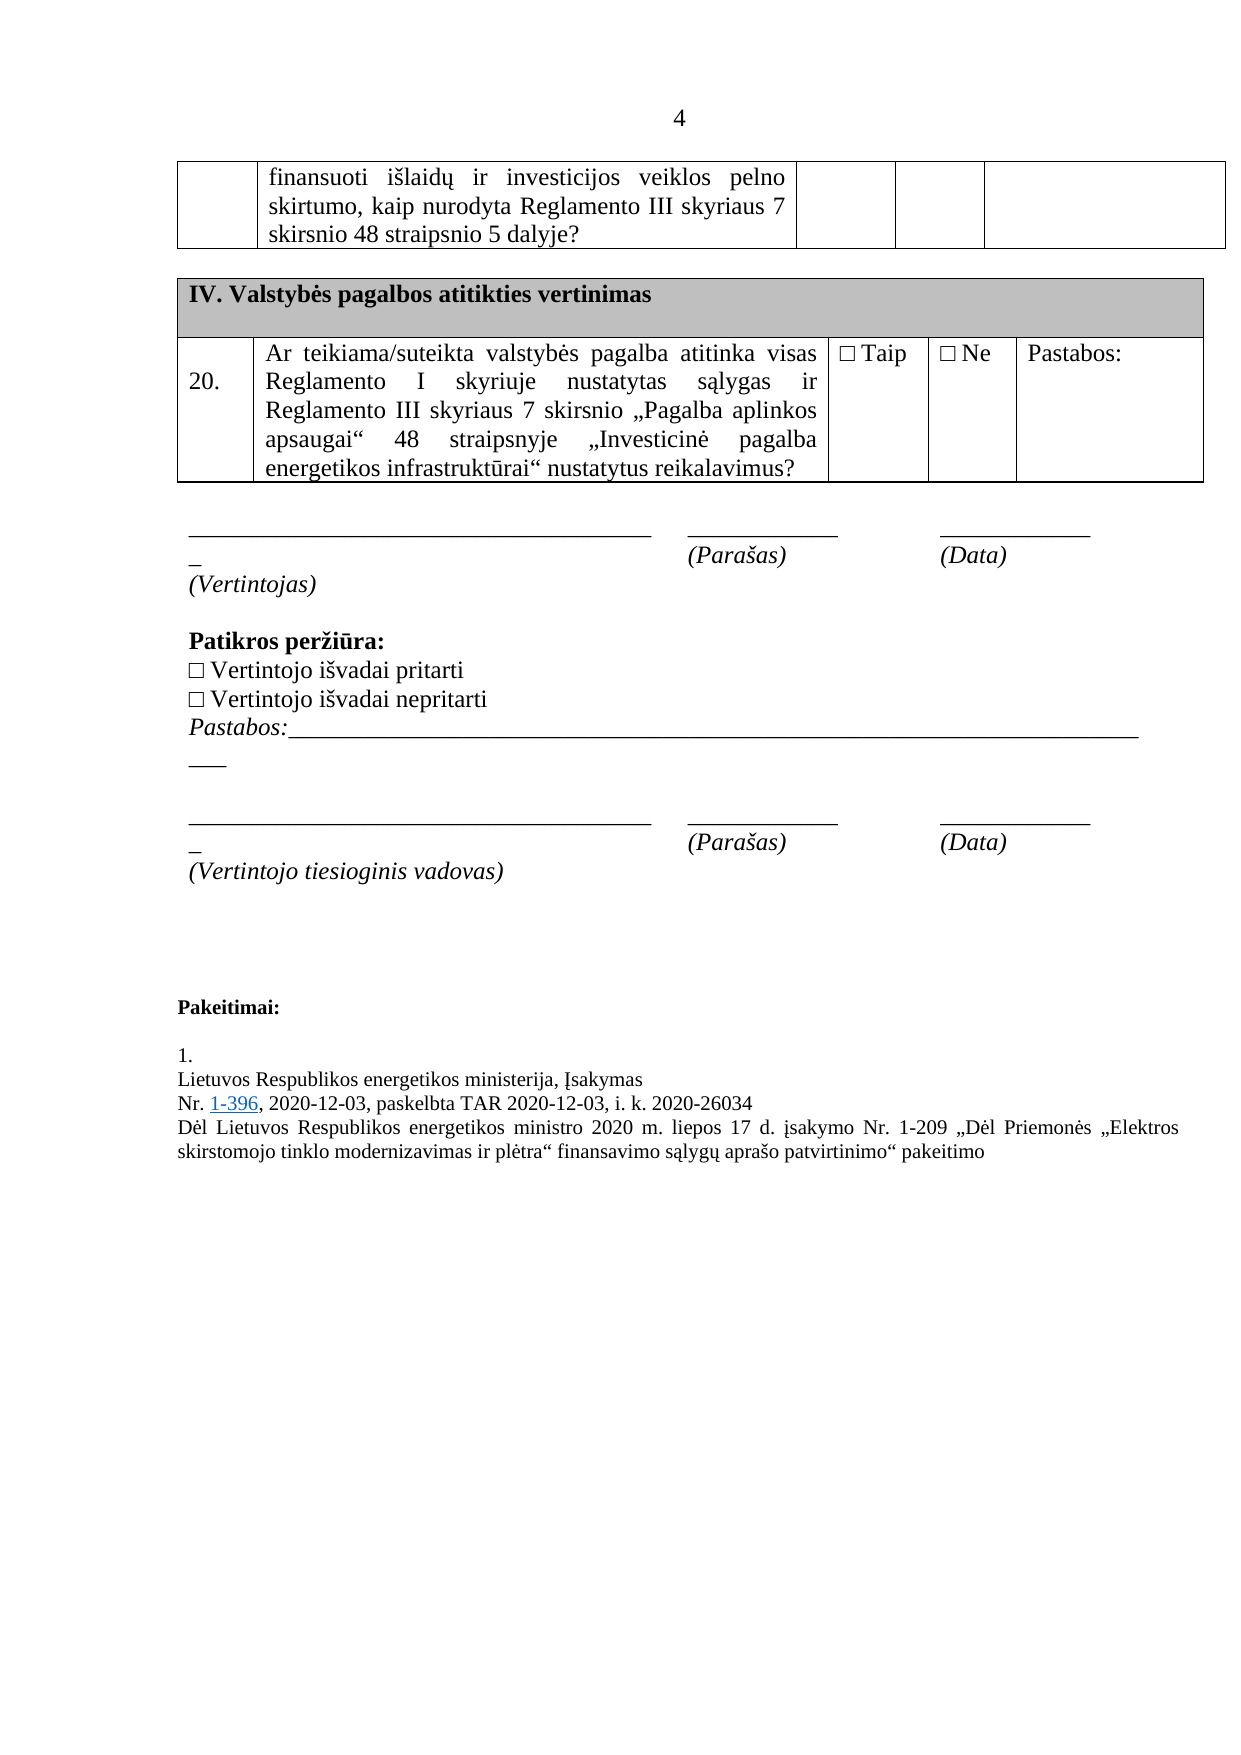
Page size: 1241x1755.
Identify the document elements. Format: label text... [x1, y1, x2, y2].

table_header IV. Valstybės pagalbos atitikties vertinimas [178, 279, 1203, 337]
table_cell ____________ (Data) [929, 799, 1161, 885]
table_cell ____________ (Data) [929, 483, 1161, 597]
table_cell [797, 162, 895, 248]
table_cell [1161, 799, 1204, 885]
text 1. [177, 1043, 1181, 1067]
table_cell [178, 162, 257, 248]
table_cell ______________________________________ (Vertintojo tiesioginis vadovas) [177, 799, 676, 885]
table_cell ______________________________________ (Vertintojas) [177, 483, 676, 597]
table_cell ____________ (Parašas) [676, 483, 929, 597]
table_cell Patikros peržiūra: □ Vertintojo išvadai pritarti □ Vertintojo išvadai nepritarti Pastabos:_______________________________________________________________________ [177, 598, 1161, 799]
table_cell Pastabos: [1017, 338, 1203, 481]
table_cell ____________ (Parašas) [676, 799, 929, 885]
table_cell finansuoti išlaidų ir investicijos veiklos pelno skirtumo, kaip nurodyta Reglamento III skyriaus 7 skirsnio 48 straipsnio 5 dalyje? [258, 162, 796, 248]
text Dėl Lietuvos Respublikos energetikos ministro 2020 m. liepos 17 d. įsakymo Nr. 1-209 „Dėl Priemonės „Elektros skirstomojo tinklo modernizavimas ir plėtra“ finansavimo sąlygų aprašo patvirtinimo“ pakeitimo [177, 1115, 1181, 1163]
table_cell □ Taip [829, 338, 928, 481]
table_cell [896, 162, 984, 248]
text Pakeitimai: [177, 995, 1181, 1019]
table_cell [985, 162, 1225, 248]
table_cell 20. [178, 338, 253, 481]
table_cell [1161, 598, 1204, 799]
table_cell □ Ne [929, 338, 1016, 481]
text Lietuvos Respublikos energetikos ministerija, Įsakymas [177, 1067, 1181, 1091]
table_cell Ar teikiama/suteikta valstybės pagalba atitinka visas Reglamento I skyriuje nustatytas sąlygas ir Reglamento III skyriaus 7 skirsnio „Pagalba aplinkos apsaugai“ 48 straipsnyje „Investicinė pagalba energetikos infrastruktūrai“ nustatytus reikalavimus? [254, 338, 828, 481]
table_cell [1161, 483, 1204, 597]
text Nr. 1-396, 2020-12-03, paskelbta TAR 2020-12-03, i. k. 2020-26034 [177, 1091, 1181, 1115]
